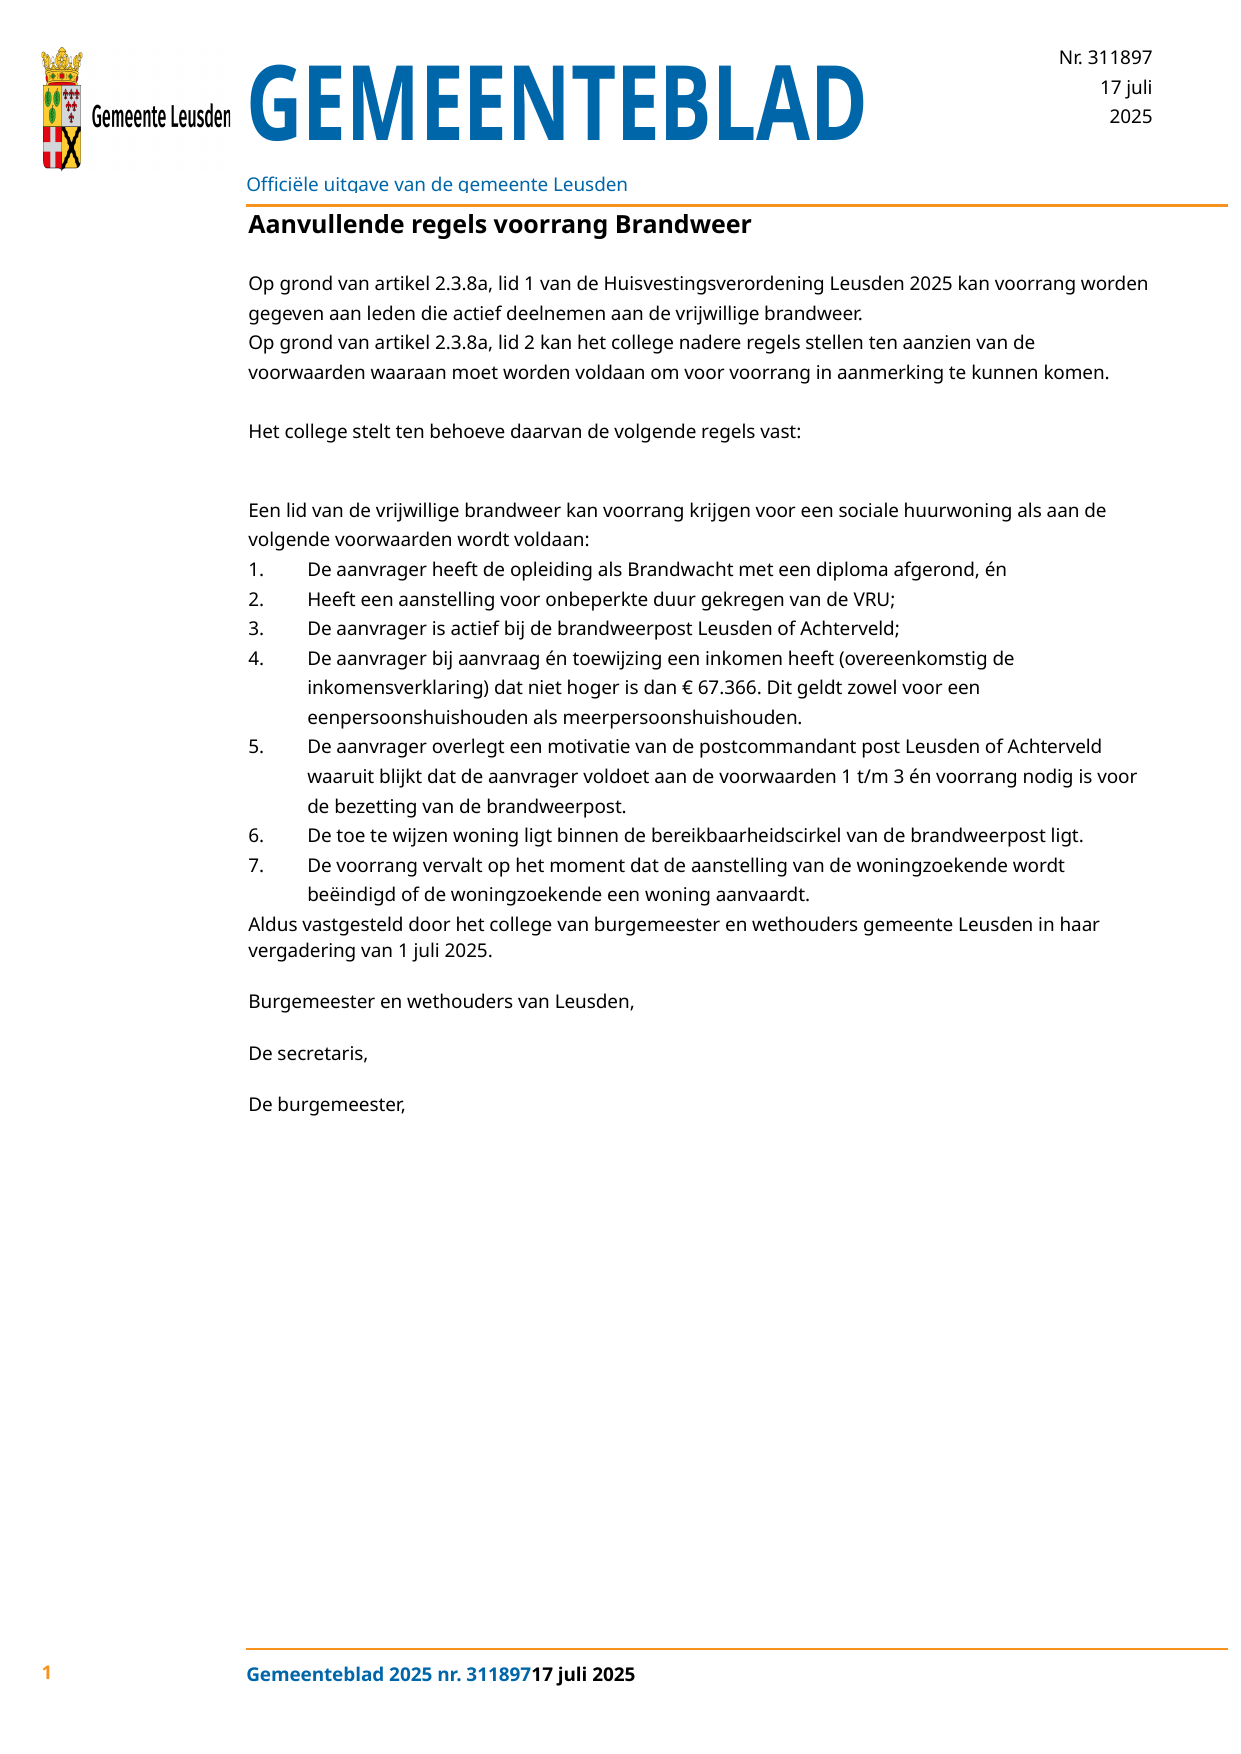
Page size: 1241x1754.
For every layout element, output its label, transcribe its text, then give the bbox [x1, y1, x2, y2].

text Burgemeester en wethouders van Leusden, [248, 988, 1152, 1014]
text Het college stelt ten behoeve daarvan de volgende regels vast: [248, 418, 1152, 444]
picture [41, 47, 231, 172]
list De voorrang vervalt op het moment dat de aanstelling van de woningzoekende wordt beëindigd of de woningzoekende een woning aanvaardt. [248, 852, 1152, 907]
list Heeft een aanstelling voor onbeperkte duur gekregen van de VRU; [248, 586, 1152, 612]
list De toe te wijzen woning ligt binnen de bereikbaarheidscirkel van de brandweerpost ligt. [248, 822, 1152, 848]
text Aanvullende regels voorrang Brandweer [248, 207, 1152, 241]
text Aldus vastgesteld door het college van burgemeester en wethouders gemeente Leusden in haar vergadering van 1 juli 2025. [248, 911, 1152, 963]
list De aanvrager is actief bij de brandweerpost Leusden of Achterveld; [248, 615, 1152, 641]
text Een lid van de vrijwillige brandweer kan voorrang krijgen voor een sociale huurwoning als aan de volgende voorwaarden wordt voldaan: [248, 497, 1152, 552]
text Op grond van artikel 2.3.8a, lid 1 van de Huisvestingsverordening Leusden 2025 kan voorrang worden gegeven aan leden die actief deelnemen aan de vrijwillige brandweer. [248, 270, 1152, 326]
text De burgemeester, [248, 1091, 1152, 1117]
text Op grond van artikel 2.3.8a, lid 2 kan het college nadere regels stellen ten aanzien van de voorwaarden waaraan moet worden voldaan om voor voorrang in aanmerking te kunnen komen. [248, 329, 1152, 385]
list De aanvrager bij aanvraag én toewijzing een inkomen heeft (overeenkomstig de inkomensverklaring) dat niet hoger is dan € 67.366. Dit geldt zowel voor een eenpersoonshuishouden als meerpersoonshuishouden. [248, 645, 1152, 730]
list De aanvrager heeft de opleiding als Brandwacht met een diploma afgerond, én [248, 556, 1152, 582]
text De secretaris, [248, 1040, 1152, 1066]
list De aanvrager overlegt een motivatie van de postcommandant post Leusden of Achterveld waaruit blijkt dat de aanvrager voldoet aan de voorwaarden 1 t/m 3 én voorrang nodig is voor de bezetting van de brandweerpost. [248, 734, 1152, 819]
